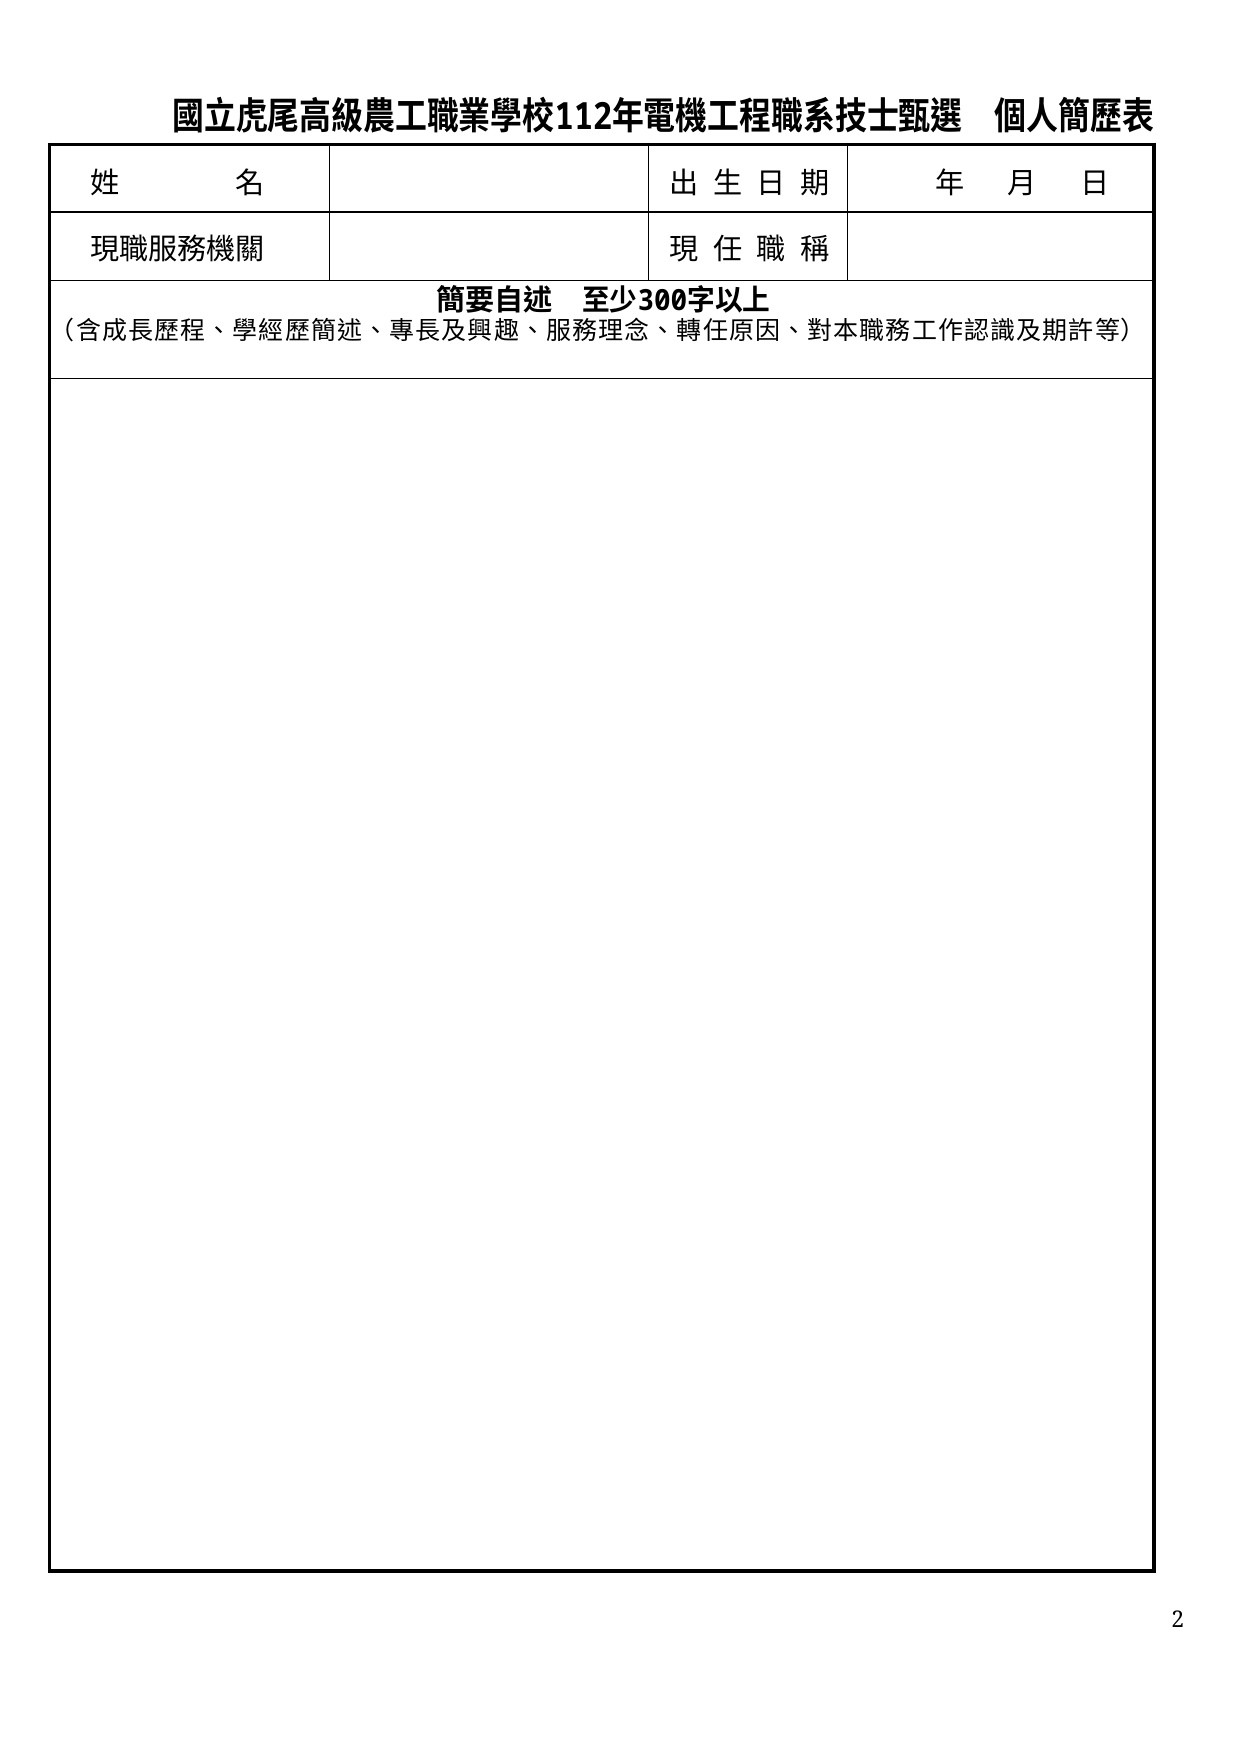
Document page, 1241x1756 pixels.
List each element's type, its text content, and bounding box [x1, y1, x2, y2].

table_cell [330, 213, 648, 279]
table_header 姓 名 [51, 146, 329, 211]
table_cell 現 任 職 稱 [649, 213, 847, 279]
table_cell [848, 213, 1152, 279]
table_header [330, 146, 648, 211]
table_cell [51, 379, 1152, 1569]
table_cell 簡要自述 至少300字以上 （含成長歷程、學經歷簡述、專長及興趣、服務理念、轉任原因、對本職務工作認識及期許等） [51, 281, 1152, 378]
table_header 年 月 日 [848, 146, 1152, 211]
text 國立虎尾高級農工職業學校112年電機工程職系技士甄選 個人簡歷表 [172, 83, 1222, 141]
table_cell 現職服務機關 [51, 213, 329, 279]
table_header 出 生 日 期 [649, 146, 847, 211]
